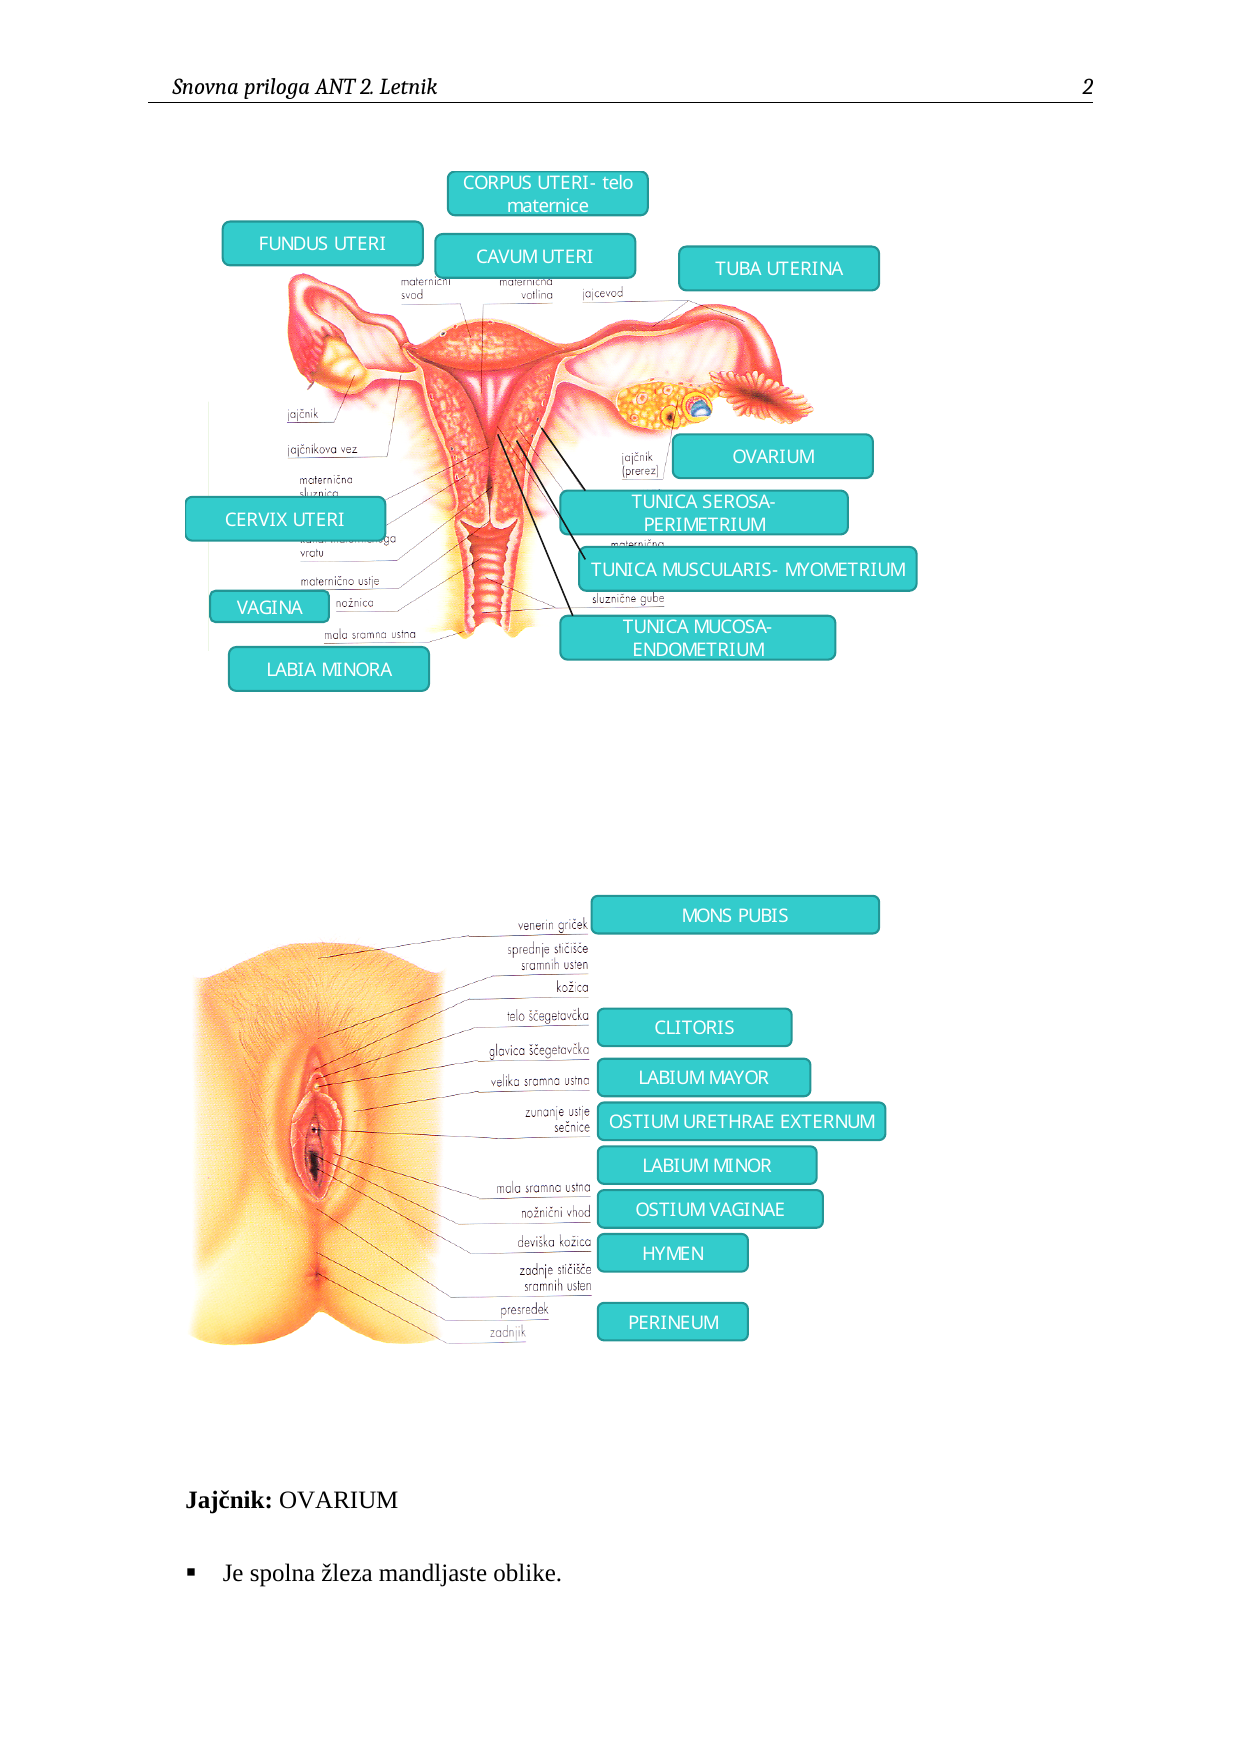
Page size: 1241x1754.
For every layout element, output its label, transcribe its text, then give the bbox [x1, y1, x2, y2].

text Jajčnik: OVARIUM [185, 1486, 1093, 1514]
list Je spolna žleza mandljaste oblike. [185, 1558, 1093, 1587]
